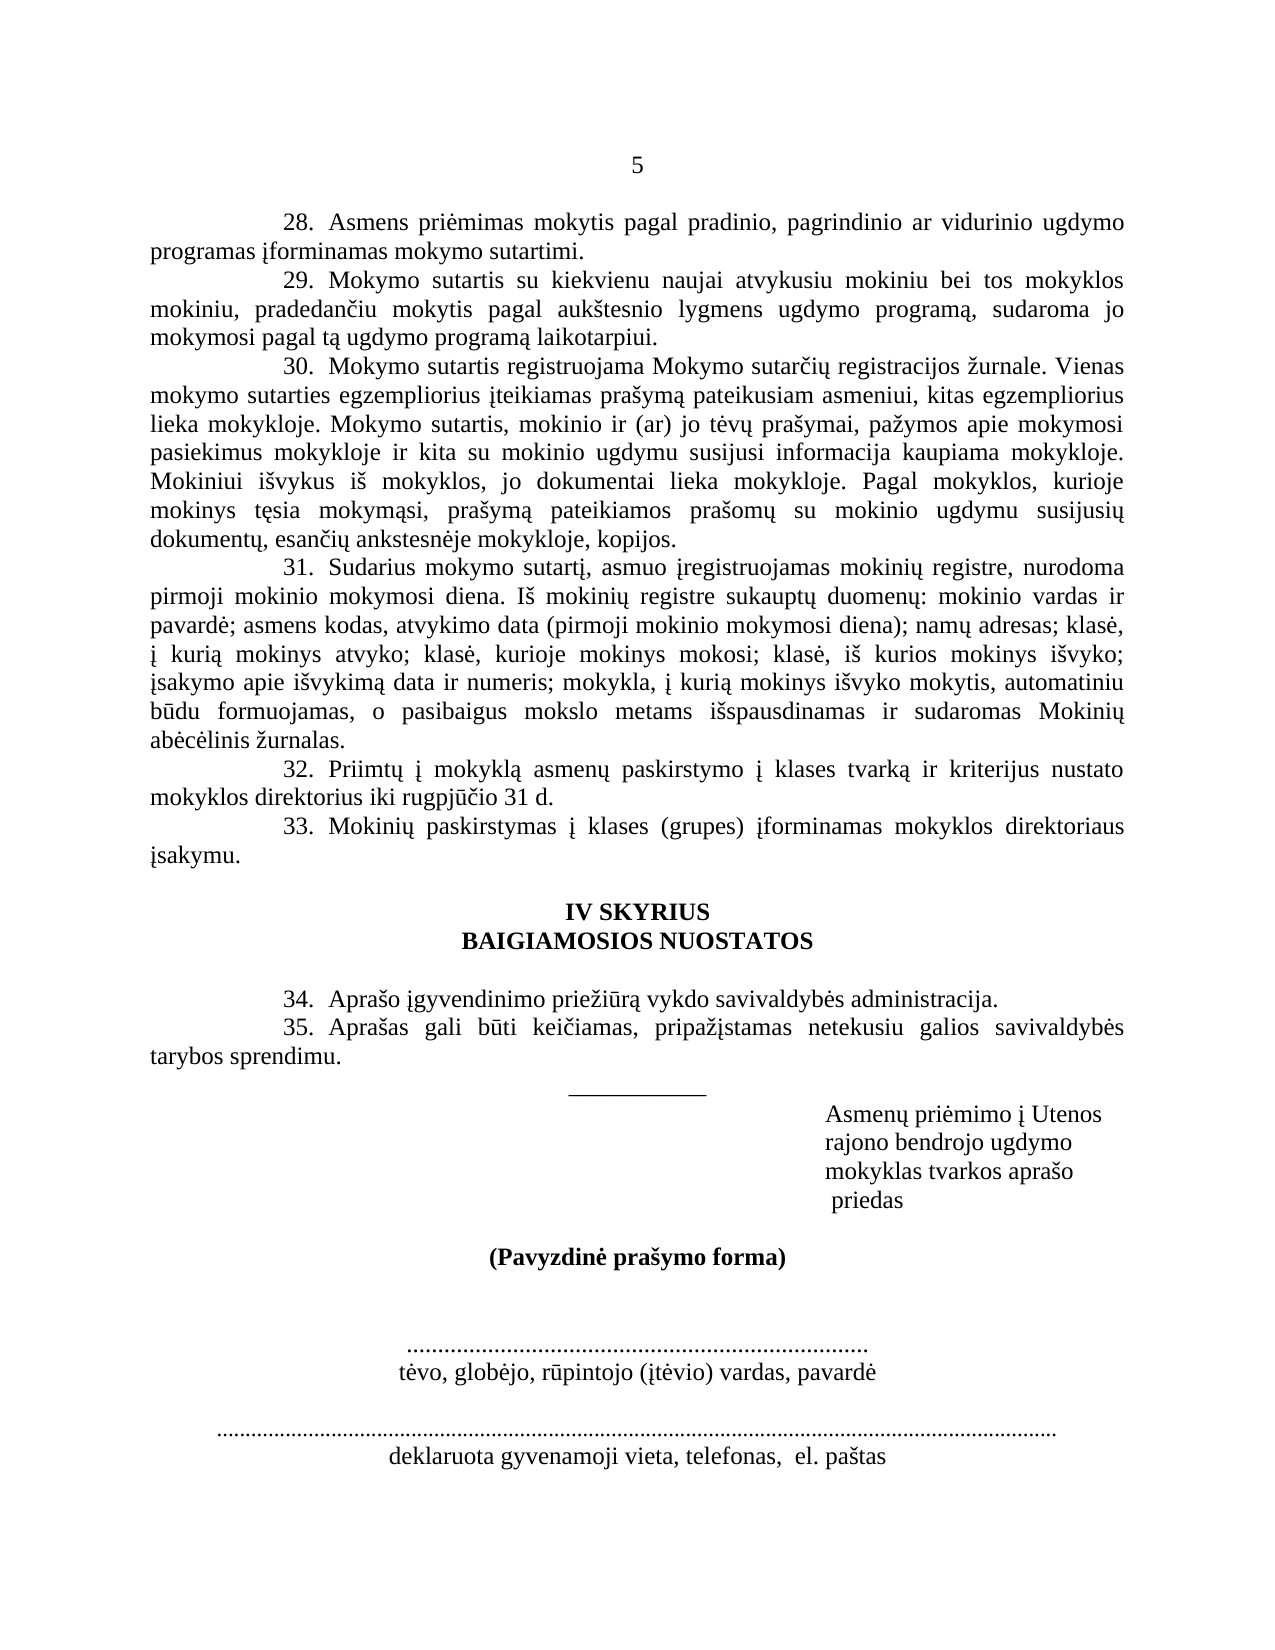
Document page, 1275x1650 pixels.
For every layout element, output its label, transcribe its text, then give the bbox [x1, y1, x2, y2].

text deklaruota gyvenamoji vieta, telefonas, el. paštas [150, 1441, 1125, 1470]
text mokyklas tvarkos aprašo [825, 1156, 1125, 1185]
text 35. Aprašas gali būti keičiamas, pripažįstamas netekusiu galios savivaldybės tarybos sprendimu. [150, 1012, 1125, 1070]
text ___________ [150, 1070, 1125, 1099]
text 31. Sudarius mokymo sutartį, asmuo įregistruojamas mokinių registre, nurodoma pirmoji mokinio mokymosi diena. Iš mokinių registre sukauptų duomenų: mokinio vardas ir pavardė; asmens kodas, atvykimo data (pirmoji mokinio mokymosi diena); namų adresas; klasė, į kurią mokinys atvyko; klasė, kurioje mokinys mokosi; klasė, iš kurios mokinys išvyko; įsakymo apie išvykimą data ir numeris; mokykla, į kurią mokinys išvyko mokytis, automatiniu būdu formuojamas, o pasibaigus mokslo metams išspausdinamas ir sudaromas Mokinių abėcėlinis žurnalas. [150, 552, 1125, 754]
text ................................................................................................................................................... [150, 1415, 1125, 1441]
text .......................................................................... [150, 1329, 1125, 1357]
text 34. Aprašo įgyvendinimo priežiūrą vykdo savivaldybės administracija. [187, 984, 1125, 1012]
text IV SKYRIUS [150, 897, 1125, 926]
text Asmenų priėmimo į Utenos [825, 1099, 1125, 1127]
text 32. Priimtų į mokyklą asmenų paskirstymo į klases tvarką ir kriterijus nustato mokyklos direktorius iki rugpjūčio 31 d. [150, 754, 1125, 811]
text (Pavyzdinė prašymo forma) [150, 1242, 1125, 1271]
text rajono bendrojo ugdymo [825, 1127, 1125, 1156]
text 28. Asmens priėmimas mokytis pagal pradinio, pagrindinio ar vidurinio ugdymo programas įforminamas mokymo sutartimi. [150, 207, 1125, 265]
text priedas [690, 1185, 1125, 1214]
text 29. Mokymo sutartis su kiekvienu naujai atvykusiu mokiniu bei tos mokyklos mokiniu, pradedančiu mokytis pagal aukštesnio lygmens ugdymo programą, sudaroma jo mokymosi pagal tą ugdymo programą laikotarpiui. [150, 265, 1125, 351]
text tėvo, globėjo, rūpintojo (įtėvio) vardas, pavardė [150, 1357, 1125, 1386]
text 33. Mokinių paskirstymas į klases (grupes) įforminamas mokyklos direktoriaus įsakymu. [150, 811, 1125, 869]
text BAIGIAMOSIOS NUOSTATOS [150, 926, 1125, 955]
text 30. Mokymo sutartis registruojama Mokymo sutarčių registracijos žurnale. Vienas mokymo sutarties egzempliorius įteikiamas prašymą pateikusiam asmeniui, kitas egzempliorius lieka mokykloje. Mokymo sutartis, mokinio ir (ar) jo tėvų prašymai, pažymos apie mokymosi pasiekimus mokykloje ir kita su mokinio ugdymu susijusi informacija kaupiama mokykloje. Mokiniui išvykus iš mokyklos, jo dokumentai lieka mokykloje. Pagal mokyklos, kurioje mokinys tęsia mokymąsi, prašymą pateikiamos prašomų su mokinio ugdymu susijusių dokumentų, esančių ankstesnėje mokykloje, kopijos. [150, 351, 1125, 552]
